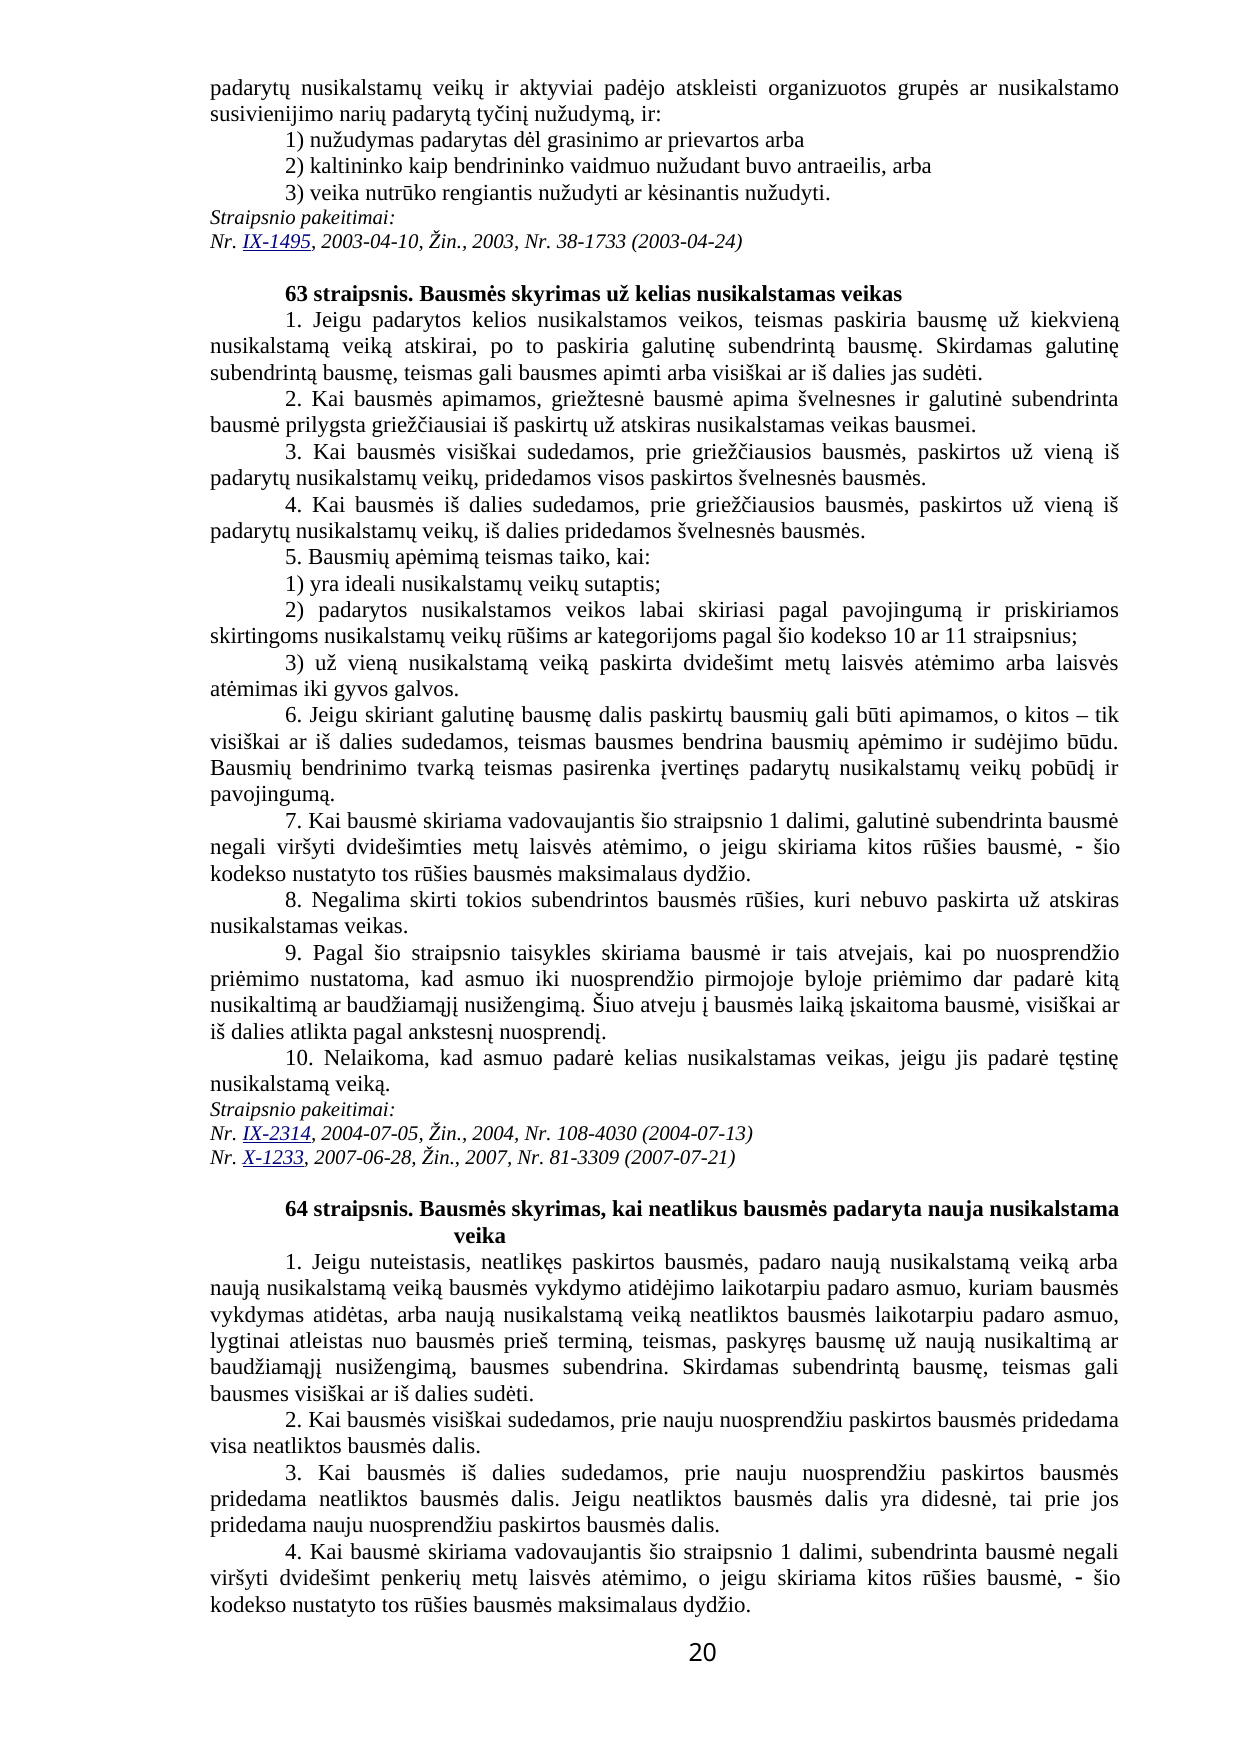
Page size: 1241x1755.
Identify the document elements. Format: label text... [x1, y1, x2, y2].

text padarytų nusikalstamų veikų ir aktyviai padėjo atskleisti organizuotos grupės ar nusikalstamo susivienijimo narių padarytą tyčinį nužudymą, ir: [210, 73, 1120, 126]
text 1) nužudymas padarytas dėl grasinimo ar prievartos arba [210, 126, 1120, 153]
text 3) veika nutrūko rengiantis nužudyti ar kėsinantis nužudyti. [210, 179, 1120, 205]
text 2. Kai bausmės apimamos, griežtesnė bausmė apima švelnesnes ir galutinė subendrinta bausmė prilygsta griežčiausiai iš paskirtų už atskiras nusikalstamas veikas bausmei. [210, 385, 1120, 438]
text 2) kaltininko kaip bendrininko vaidmuo nužudant buvo antraeilis, arba [210, 153, 1120, 179]
text 4. Kai bausmės iš dalies sudedamos, prie griežčiausios bausmės, paskirtos už vieną iš padarytų nusikalstamų veikų, iš dalies pridedamos švelnesnės bausmės. [210, 491, 1120, 543]
text 3. Kai bausmės iš dalies sudedamos, prie nauju nuosprendžiu paskirtos bausmės pridedama neatliktos bausmės dalis. Jeigu neatliktos bausmės dalis yra didesnė, tai prie jos pridedama nauju nuosprendžiu paskirtos bausmės dalis. [210, 1459, 1120, 1538]
text 6. Jeigu skiriant galutinę bausmę dalis paskirtų bausmių gali būti apimamos, o kitos – tik visiškai ar iš dalies sudedamos, teismas bausmes bendrina bausmių apėmimo ir sudėjimo būdu. Bausmių bendrinimo tvarką teismas pasirenka įvertinęs padarytų nusikalstamų veikų pobūdį ir pavojingumą. [210, 701, 1120, 807]
text 9. Pagal šio straipsnio taisykles skiriama bausmė ir tais atvejais, kai po nuosprendžio priėmimo nustatoma, kad asmuo iki nuosprendžio pirmojoje byloje priėmimo dar padarė kitą nusikaltimą ar baudžiamąjį nusižengimą. Šiuo atveju į bausmės laiką įskaitoma bausmė, visiškai ar iš dalies atlikta pagal ankstesnį nuosprendį. [210, 939, 1120, 1044]
text 1. Jeigu padarytos kelios nusikalstamos veikos, teismas paskiria bausmę už kiekvieną nusikalstamą veiką atskirai, po to paskiria galutinę subendrintą bausmę. Skirdamas galutinę subendrintą bausmę, teismas gali bausmes apimti arba visiškai ar iš dalies jas sudėti. [210, 306, 1120, 385]
text Nr. IX-1495, 2003-04-10, Žin., 2003, Nr. 38-1733 (2003-04-24) [210, 229, 1120, 253]
text 2) padarytos nusikalstamos veikos labai skiriasi pagal pavojingumą ir priskiriamos skirtingoms nusikalstamų veikų rūšims ar kategorijoms pagal šio kodekso 10 ar 11 straipsnius; [210, 596, 1120, 649]
text 8. Negalima skirti tokios subendrintos bausmės rūšies, kuri nebuvo paskirta už atskiras nusikalstamas veikas. [210, 886, 1120, 939]
text 3) už vieną nusikalstamą veiką paskirta dvidešimt metų laisvės atėmimo arba laisvės atėmimas iki gyvos galvos. [210, 649, 1120, 701]
text Nr. X-1233, 2007-06-28, Žin., 2007, Nr. 81-3309 (2007-07-21) [210, 1145, 1120, 1169]
text Straipsnio pakeitimai: [210, 205, 1120, 229]
text 5. Bausmių apėmimą teismas taiko, kai: [210, 543, 1120, 570]
text 63 straipsnis. Bausmės skyrimas už kelias nusikalstamas veikas [210, 280, 1120, 306]
text 2. Kai bausmės visiškai sudedamos, prie nauju nuosprendžiu paskirtos bausmės pridedama visa neatliktos bausmės dalis. [210, 1406, 1120, 1459]
text 10. Nelaikoma, kad asmuo padarė kelias nusikalstamas veikas, jeigu jis padarė tęstinę nusikalstamą veiką. [210, 1044, 1120, 1097]
text Nr. IX-2314, 2004-07-05, Žin., 2004, Nr. 108-4030 (2004-07-13) [210, 1121, 1120, 1145]
text 4. Kai bausmė skiriama vadovaujantis šio straipsnio 1 dalimi, subendrinta bausmė negali viršyti dvidešimt penkerių metų laisvės atėmimo, o jeigu skiriama kitos rūšies bausmė,  šio kodekso nustatyto tos rūšies bausmės maksimalaus dydžio. [210, 1538, 1120, 1617]
text 1) yra ideali nusikalstamų veikų sutaptis; [210, 570, 1120, 596]
text 7. Kai bausmė skiriama vadovaujantis šio straipsnio 1 dalimi, galutinė subendrinta bausmė negali viršyti dvidešimties metų laisvės atėmimo, o jeigu skiriama kitos rūšies bausmė,  šio kodekso nustatyto tos rūšies bausmės maksimalaus dydžio. [210, 807, 1120, 886]
text Straipsnio pakeitimai: [210, 1097, 1120, 1121]
text 64 straipsnis. Bausmės skyrimas, kai neatlikus bausmės padaryta nauja nusikalstama veika [285, 1195, 1120, 1248]
text 1. Jeigu nuteistasis, neatlikęs paskirtos bausmės, padaro naują nusikalstamą veiką arba naują nusikalstamą veiką bausmės vykdymo atidėjimo laikotarpiu padaro asmuo, kuriam bausmės vykdymas atidėtas, arba naują nusikalstamą veiką neatliktos bausmės laikotarpiu padaro asmuo, lygtinai atleistas nuo bausmės prieš terminą, teismas, paskyręs bausmę už naują nusikaltimą ar baudžiamąjį nusižengimą, bausmes subendrina. Skirdamas subendrintą bausmę, teismas gali bausmes visiškai ar iš dalies sudėti. [210, 1248, 1120, 1406]
text 3. Kai bausmės visiškai sudedamos, prie griežčiausios bausmės, paskirtos už vieną iš padarytų nusikalstamų veikų, pridedamos visos paskirtos švelnesnės bausmės. [210, 438, 1120, 491]
